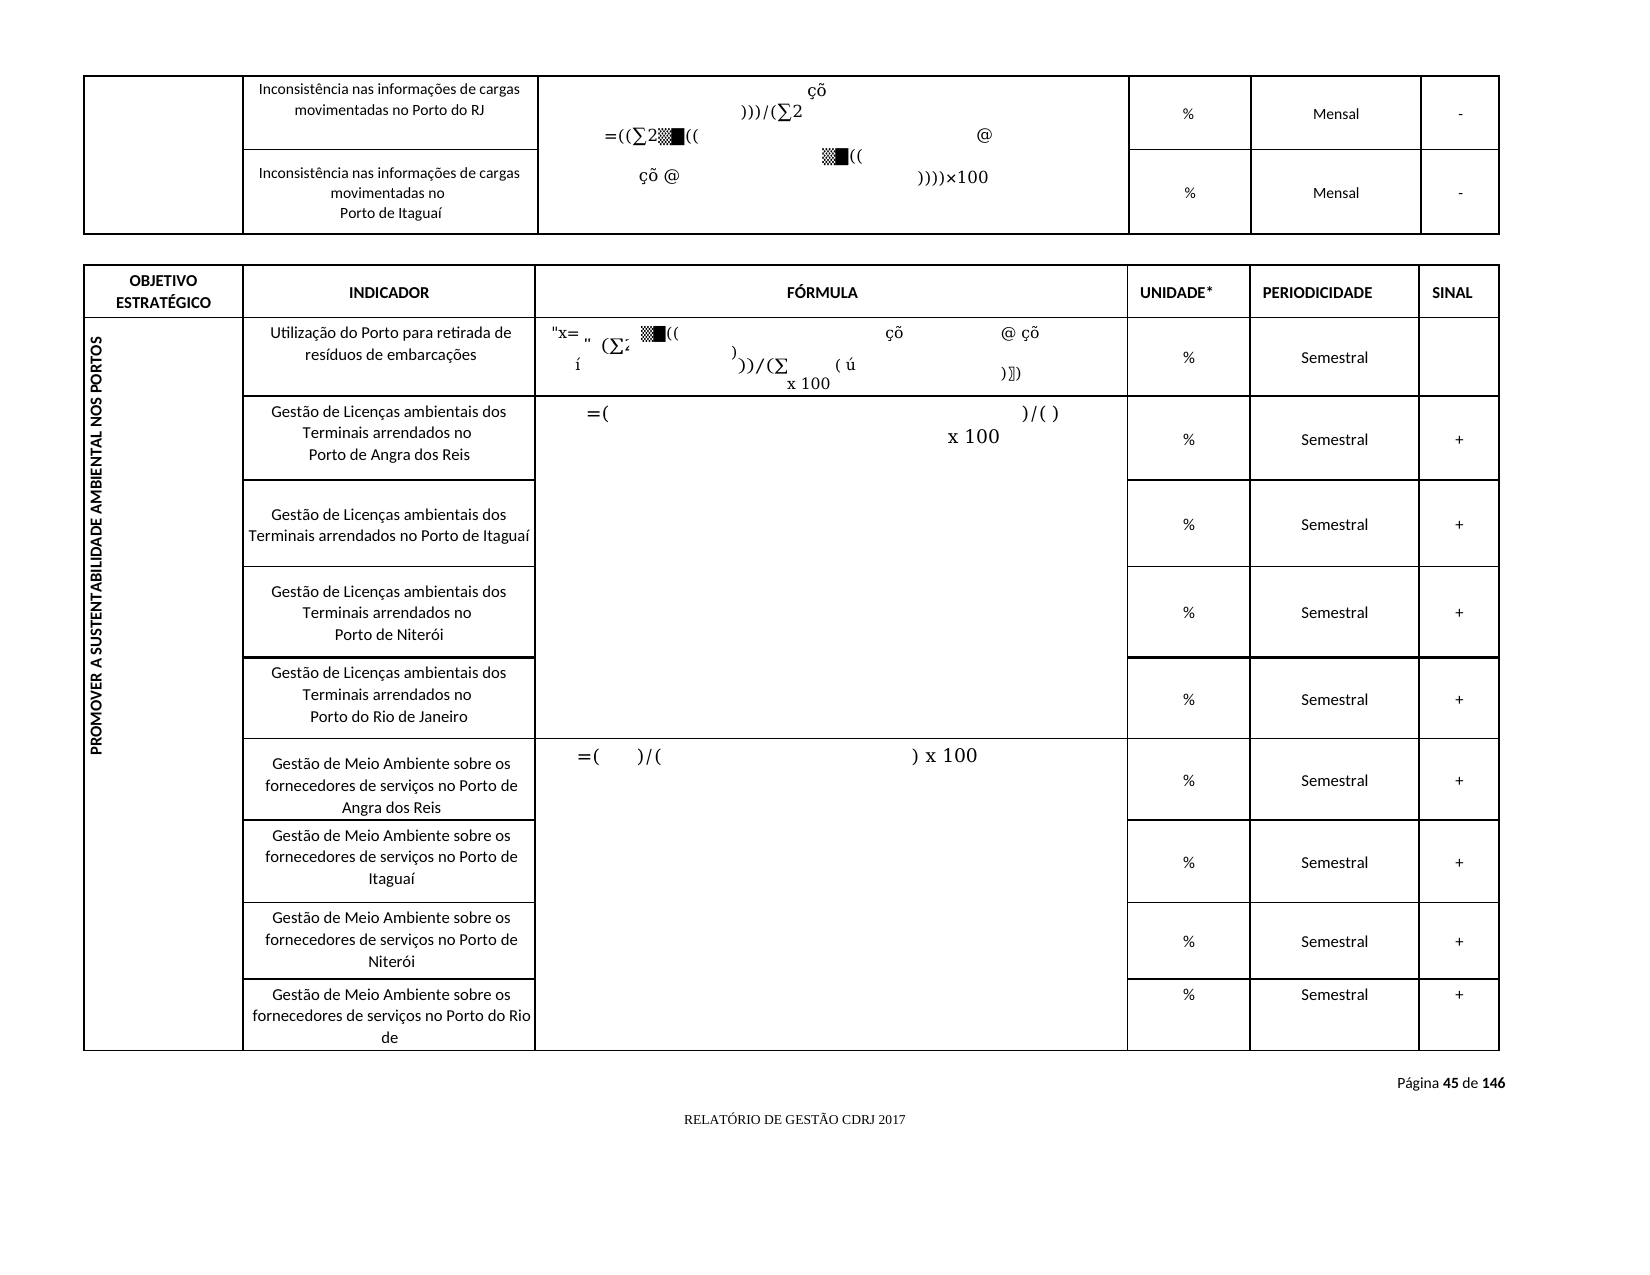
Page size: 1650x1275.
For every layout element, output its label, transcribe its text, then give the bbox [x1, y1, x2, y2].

table_cell + [1420, 481, 1498, 566]
table_cell =( [536, 397, 629, 738]
table_cell =( [536, 739, 629, 1049]
table_cell [731, 397, 787, 738]
table_cell Semestral [1251, 659, 1418, 738]
table_cell Gestão de Licenças ambientais dos Terminais arrendados no Porto de Angra dos Reis [244, 397, 534, 479]
table_cell çõ )))/(∑2 [741, 77, 832, 233]
table_cell Semestral [1251, 739, 1418, 819]
table_cell Mensal [1252, 150, 1420, 233]
table_cell ) [731, 318, 787, 395]
table_cell % [1128, 397, 1249, 479]
table_cell )/( ) x 100 [885, 397, 1127, 738]
table_cell + [1420, 397, 1498, 479]
table_cell % [1130, 150, 1250, 233]
table_cell [85, 77, 242, 233]
table_cell [1420, 318, 1498, 395]
table_cell + [1420, 903, 1498, 978]
table_cell Semestral [1251, 980, 1418, 1049]
table_cell Gestão de Meio Ambiente sobre os fornecedores de serviços no Porto de Niterói [244, 903, 534, 978]
table_cell @ ▒█(( ))))×100 [832, 77, 1037, 233]
table_cell % [1128, 903, 1249, 978]
table_cell Semestral [1251, 821, 1418, 902]
table_cell [629, 397, 731, 738]
table_cell + [1420, 980, 1498, 1049]
table_cell % [1128, 481, 1249, 566]
table_header PERIODICIDADE [1251, 266, 1418, 317]
table_cell % [1130, 77, 1250, 149]
table_cell % [1128, 318, 1249, 395]
table_cell Gestão de Meio Ambiente sobre os fornecedores de serviços no Porto do Rio de [244, 980, 534, 1049]
table_cell [787, 739, 885, 1049]
table_cell Gestão de Licenças ambientais dos Terminais arrendados no Porto de Niterói [244, 567, 534, 656]
table_header INDICADOR [244, 266, 534, 317]
table_cell + [1420, 821, 1498, 902]
table_header [731, 266, 787, 317]
table_cell ) x 100 [885, 739, 1127, 1049]
table_cell - [1422, 77, 1498, 149]
table_cell Gestão de Licenças ambientais dos Terminais arrendados no Porto de Itaguaí [244, 481, 534, 566]
table_cell Gestão de Meio Ambiente sobre os fornecedores de serviços no Porto de Itaguaí [244, 821, 534, 902]
table_cell Semestral [1251, 903, 1418, 978]
table_cell =((∑2▒█(( çõ @ [539, 77, 741, 233]
table_cell + [1420, 567, 1498, 656]
table_cell + [1420, 659, 1498, 738]
table_header [536, 266, 731, 317]
table_cell )/( [629, 739, 731, 1049]
table_header SINAL [1420, 266, 1498, 317]
table_cell Semestral [1251, 397, 1418, 479]
table_cell % [1128, 980, 1249, 1049]
table_cell Mensal [1252, 77, 1420, 149]
table_cell Inconsistência nas informações de cargas movimentadas no Porto do RJ [244, 77, 537, 149]
table_cell [85, 318, 242, 1049]
table_cell Semestral [1251, 567, 1418, 656]
table_cell Gestão de Licenças ambientais dos Terminais arrendados no Porto do Rio de Janeiro [244, 659, 534, 738]
table_cell Semestral [1251, 318, 1418, 395]
table_cell Gestão de Meio Ambiente sobre os fornecedores de serviços no Porto de Angra dos Reis [244, 739, 534, 819]
table_cell % [1128, 659, 1249, 738]
table_cell % [1128, 567, 1249, 656]
table_header OBJETIVO ESTRATÉGICO [85, 266, 242, 317]
table_cell % [1128, 739, 1249, 819]
table_cell çõ @ çõ )〗) [885, 318, 1127, 395]
table_cell [1037, 77, 1128, 233]
table_cell - [1422, 150, 1498, 233]
table_header FÓRMULA [787, 266, 1127, 317]
table_cell [731, 739, 787, 1049]
table_cell "x= í [536, 318, 629, 395]
table_cell % [1128, 821, 1249, 902]
table_cell Semestral [1251, 481, 1418, 566]
table_cell ( ú x 100 [787, 318, 885, 395]
table_header UNIDADE* [1128, 266, 1249, 317]
table_cell Utilização do Porto para retirada de resíduos de embarcações [244, 318, 534, 395]
table_cell Inconsistência nas informações de cargas movimentadas no Porto de Itaguaí [244, 150, 537, 233]
table_cell + [1420, 739, 1498, 819]
table_cell [787, 397, 885, 738]
table_cell ▒█(( [629, 318, 731, 395]
